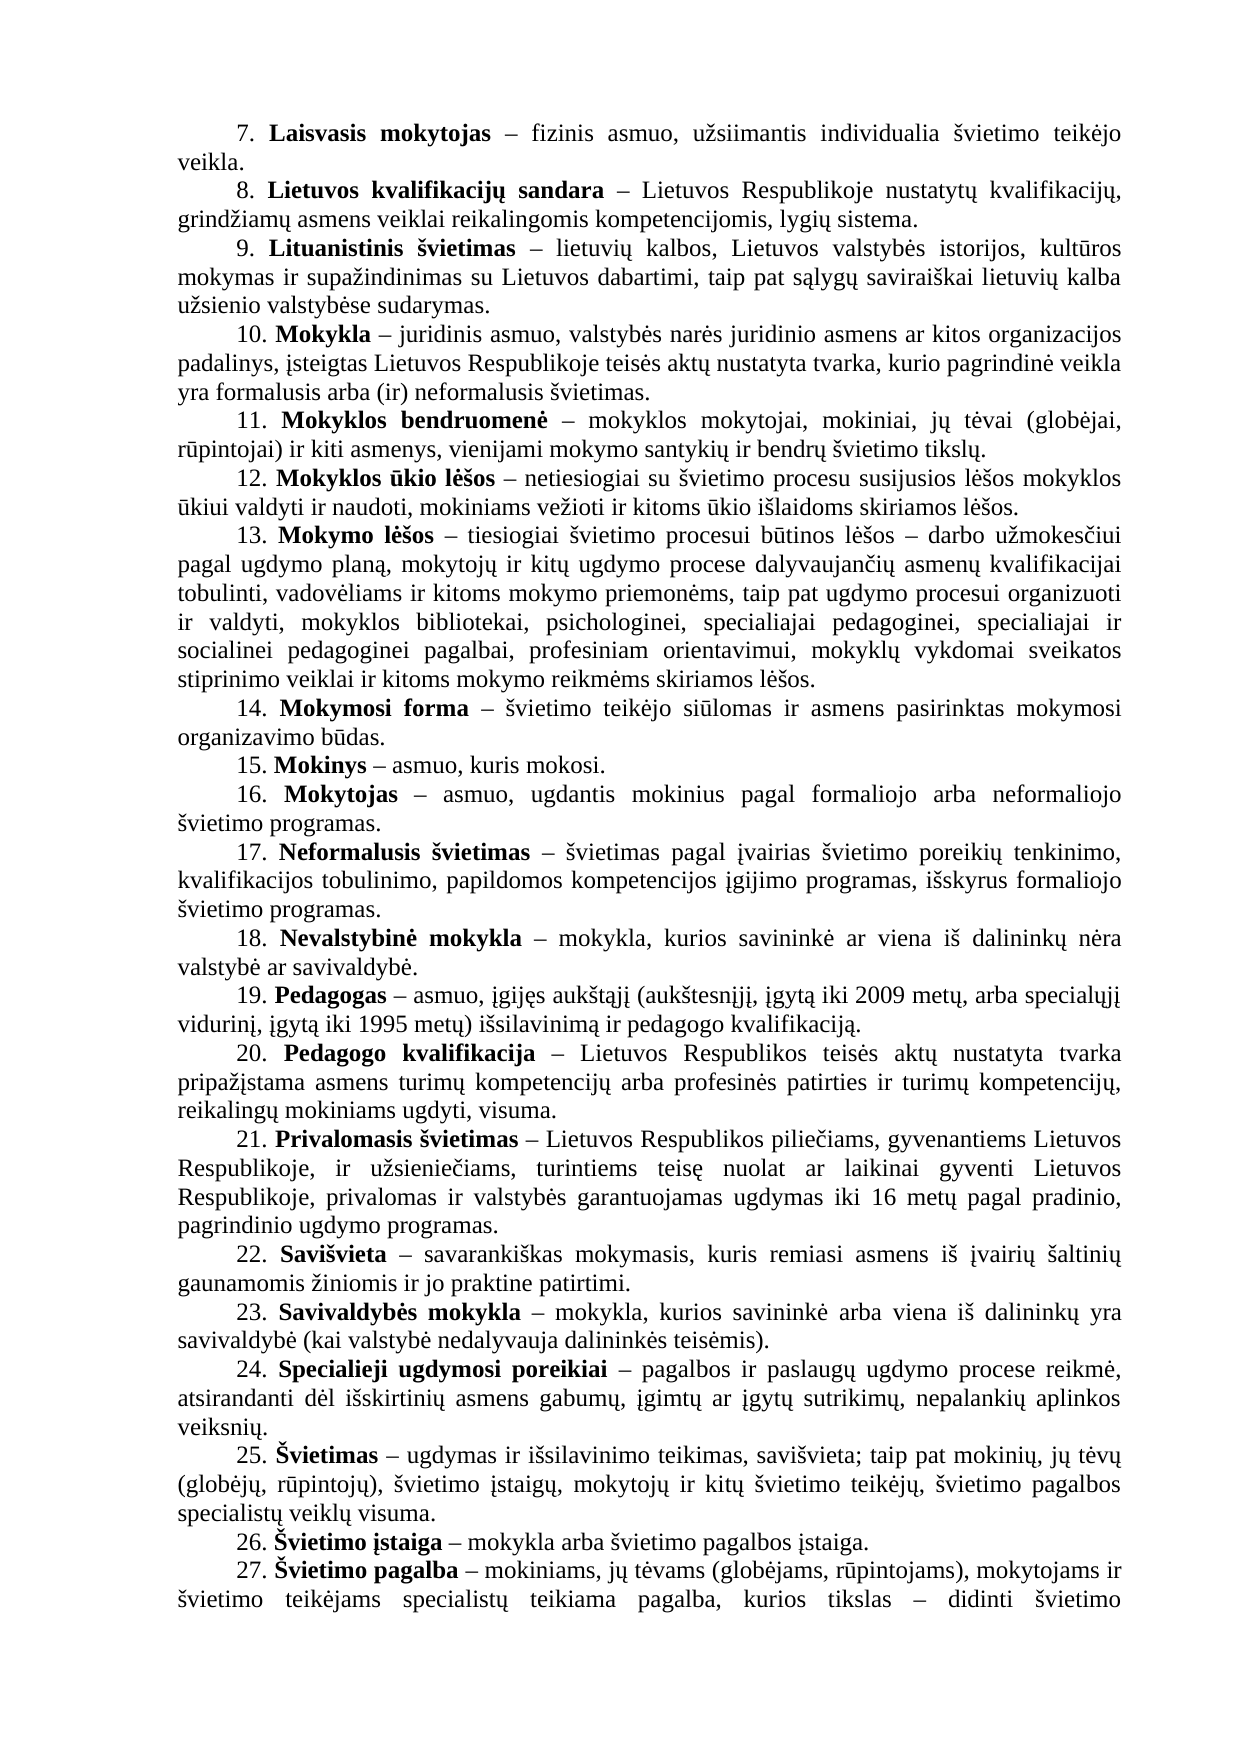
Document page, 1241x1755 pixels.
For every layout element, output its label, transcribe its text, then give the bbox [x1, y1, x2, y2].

text 21. Privalomasis švietimas – Lietuvos Respublikos piliečiams, gyvenantiems Lietuvos Respublikoje, ir užsieniečiams, turintiems teisę nuolat ar laikinai gyventi Lietuvos Respublikoje, privalomas ir valstybės garantuojamas ugdymas iki 16 metų pagal pradinio, pagrindinio ugdymo programas. [177, 1124, 1122, 1239]
text 8. Lietuvos kvalifikacijų sandara – Lietuvos Respublikoje nustatytų kvalifikacijų, grindžiamų asmens veiklai reikalingomis kompetencijomis, lygių sistema. [177, 176, 1122, 233]
text 9. Lituanistinis švietimas – lietuvių kalbos, Lietuvos valstybės istorijos, kultūros mokymas ir supažindinimas su Lietuvos dabartimi, taip pat sąlygų saviraiškai lietuvių kalba užsienio valstybėse sudarymas. [177, 233, 1122, 319]
text 27. Švietimo pagalba – mokiniams, jų tėvams (globėjams, rūpintojams), mokytojams ir švietimo teikėjams specialistų teikiama pagalba, kurios tikslas – didinti švietimo [177, 1556, 1122, 1613]
text 22. Savišvieta – savarankiškas mokymasis, kuris remiasi asmens iš įvairių šaltinių gaunamomis žiniomis ir jo praktine patirtimi. [177, 1239, 1122, 1297]
text 10. Mokykla – juridinis asmuo, valstybės narės juridinio asmens ar kitos organizacijos padalinys, įsteigtas Lietuvos Respublikoje teisės aktų nustatyta tvarka, kurio pagrindinė veikla yra formalusis arba (ir) neformalusis švietimas. [177, 319, 1122, 406]
text 14. Mokymosi forma – švietimo teikėjo siūlomas ir asmens pasirinktas mokymosi organizavimo būdas. [177, 693, 1122, 751]
text 18. Nevalstybinė mokykla – mokykla, kurios savininkė ar viena iš dalininkų nėra valstybė ar savivaldybė. [177, 923, 1122, 981]
text 12. Mokyklos ūkio lėšos – netiesiogiai su švietimo procesu susijusios lėšos mokyklos ūkiui valdyti ir naudoti, mokiniams vežioti ir kitoms ūkio išlaidoms skiriamos lėšos. [177, 463, 1122, 521]
text 11. Mokyklos bendruomenė – mokyklos mokytojai, mokiniai, jų tėvai (globėjai, rūpintojai) ir kiti asmenys, vienijami mokymo santykių ir bendrų švietimo tikslų. [177, 406, 1122, 463]
text 23. Savivaldybės mokykla – mokykla, kurios savininkė arba viena iš dalininkų yra savivaldybė (kai valstybė nedalyvauja dalininkės teisėmis). [177, 1297, 1122, 1354]
text 24. Specialieji ugdymosi poreikiai – pagalbos ir paslaugų ugdymo procese reikmė, atsirandanti dėl išskirtinių asmens gabumų, įgimtų ar įgytų sutrikimų, nepalankių aplinkos veiksnių. [177, 1354, 1122, 1441]
text 15. Mokinys – asmuo, kuris mokosi. [177, 751, 1122, 779]
text 26. Švietimo įstaiga – mokykla arba švietimo pagalbos įstaiga. [177, 1527, 1122, 1556]
text 13. Mokymo lėšos – tiesiogiai švietimo procesui būtinos lėšos – darbo užmokesčiui pagal ugdymo planą, mokytojų ir kitų ugdymo procese dalyvaujančių asmenų kvalifikacijai tobulinti, vadovėliams ir kitoms mokymo priemonėms, taip pat ugdymo procesui organizuoti ir valdyti, mokyklos bibliotekai, psichologinei, specialiajai pedagoginei, specialiajai ir socialinei pedagoginei pagalbai, profesiniam orientavimui, mokyklų vykdomai sveikatos stiprinimo veiklai ir kitoms mokymo reikmėms skiriamos lėšos. [177, 521, 1122, 693]
text 25. Švietimas – ugdymas ir išsilavinimo teikimas, savišvieta; taip pat mokinių, jų tėvų (globėjų, rūpintojų), švietimo įstaigų, mokytojų ir kitų švietimo teikėjų, švietimo pagalbos specialistų veiklų visuma. [177, 1441, 1122, 1527]
text 19. Pedagogas – asmuo, įgijęs aukštąjį (aukštesnįjį, įgytą iki 2009 metų, arba specialųjį vidurinį, įgytą iki 1995 metų) išsilavinimą ir pedagogo kvalifikaciją. [177, 981, 1122, 1038]
text 16. Mokytojas – asmuo, ugdantis mokinius pagal formaliojo arba neformaliojo švietimo programas. [177, 779, 1122, 837]
text 17. Neformalusis švietimas – švietimas pagal įvairias švietimo poreikių tenkinimo, kvalifikacijos tobulinimo, papildomos kompetencijos įgijimo programas, išskyrus formaliojo švietimo programas. [177, 837, 1122, 923]
text 7. Laisvasis mokytojas – fizinis asmuo, užsiimantis individualia švietimo teikėjo veikla. [177, 118, 1122, 176]
text 20. Pedagogo kvalifikacija – Lietuvos Respublikos teisės aktų nustatyta tvarka pripažįstama asmens turimų kompetencijų arba profesinės patirties ir turimų kompetencijų, reikalingų mokiniams ugdyti, visuma. [177, 1038, 1122, 1124]
